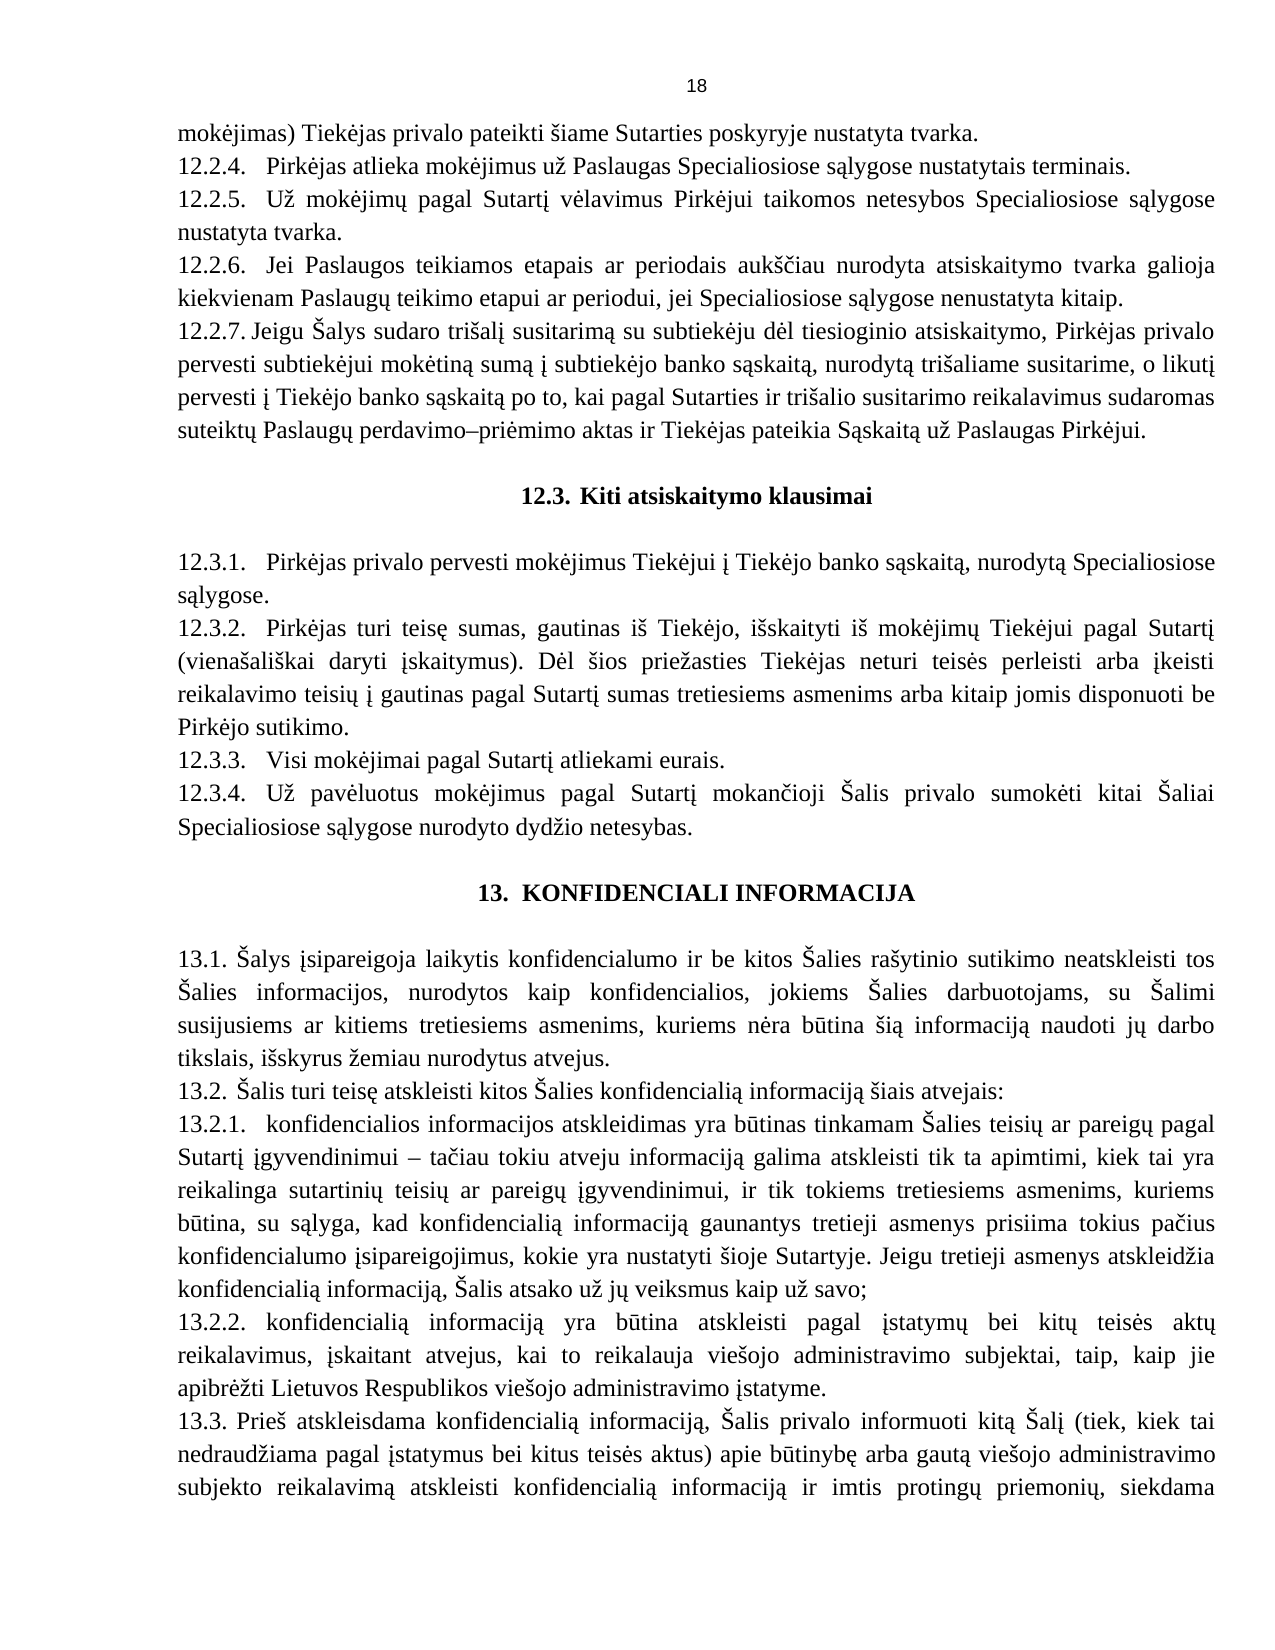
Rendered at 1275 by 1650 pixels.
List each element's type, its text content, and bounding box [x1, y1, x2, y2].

subtitle 12.3. Kiti atsiskaitymo klausimai [177, 481, 1216, 510]
text 12.3.1. Pirkėjas privalo pervesti mokėjimus Tiekėjui į Tiekėjo banko sąskaitą, nurodytą Specialiosiose sąlygose. [177, 547, 1216, 609]
text 13.2.1. konfidencialios informacijos atskleidimas yra būtinas tinkamam Šalies teisių ar pareigų pagal Sutartį įgyvendinimui – tačiau tokiu atveju informaciją galima atskleisti tik ta apimtimi, kiek tai yra reikalinga sutartinių teisių ar pareigų įgyvendinimui, ir tik tokiems tretiesiems asmenims, kuriems būtina, su sąlyga, kad konfidencialią informaciją gaunantys tretieji asmenys prisiima tokius pačius konfidencialumo įsipareigojimus, kokie yra nustatyti šioje Sutartyje. Jeigu tretieji asmenys atskleidžia konfidencialią informaciją, Šalis atsako už jų veiksmus kaip už savo; [177, 1109, 1216, 1303]
text 13.1. Šalys įsipareigoja laikytis konfidencialumo ir be kitos Šalies rašytinio sutikimo neatskleisti tos Šalies informacijos, nurodytos kaip konfidencialios, jokiems Šalies darbuotojams, su Šalimi susijusiems ar kitiems tretiesiems asmenims, kuriems nėra būtina šią informaciją naudoti jų darbo tikslais, išskyrus žemiau nurodytus atvejus. [177, 944, 1216, 1071]
text 12.3.4. Už pavėluotus mokėjimus pagal Sutartį mokančioji Šalis privalo sumokėti kitai Šaliai Specialiosiose sąlygose nurodyto dydžio netesybas. [177, 778, 1216, 840]
text 12.2.4. Pirkėjas atlieka mokėjimus už Paslaugas Specialiosiose sąlygose nustatytais terminais. [177, 151, 1216, 180]
text 13.3. Prieš atskleisdama konfidencialią informaciją, Šalis privalo informuoti kitą Šalį (tiek, kiek tai nedraudžiama pagal įstatymus bei kitus teisės aktus) apie būtinybę arba gautą viešojo administravimo subjekto reikalavimą atskleisti konfidencialią informaciją ir imtis protingų priemonių, siekdama [177, 1406, 1216, 1501]
text 13. Konfidenciali informacija [177, 878, 1216, 906]
text 13.2.2. konfidencialią informaciją yra būtina atskleisti pagal įstatymų bei kitų teisės aktų reikalavimus, įskaitant atvejus, kai to reikalauja viešojo administravimo subjektai, taip, kaip jie apibrėžti Lietuvos Respublikos viešojo administravimo įstatyme. [177, 1307, 1216, 1402]
text 12.3.2. Pirkėjas turi teisę sumas, gautinas iš Tiekėjo, išskaityti iš mokėjimų Tiekėjui pagal Sutartį (vienašališkai daryti įskaitymus). Dėl šios priežasties Tiekėjas neturi teisės perleisti arba įkeisti reikalavimo teisių į gautinas pagal Sutartį sumas tretiesiems asmenims arba kitaip jomis disponuoti be Pirkėjo sutikimo. [177, 613, 1216, 741]
text 12.2.7. Jeigu Šalys sudaro trišalį susitarimą su subtiekėju dėl tiesioginio atsiskaitymo, Pirkėjas privalo pervesti subtiekėjui mokėtiną sumą į subtiekėjo banko sąskaitą, nurodytą trišaliame susitarime, o likutį pervesti į Tiekėjo banko sąskaitą po to, kai pagal Sutarties ir trišalio susitarimo reikalavimus sudaromas suteiktų Paslaugų perdavimo–priėmimo aktas ir Tiekėjas pateikia Sąskaitą už Paslaugas Pirkėjui. [177, 316, 1216, 444]
text 13.2. Šalis turi teisę atskleisti kitos Šalies konfidencialią informaciją šiais atvejais: [177, 1076, 1216, 1104]
text 12.2.6. Jei Paslaugos teikiamos etapais ar periodais aukščiau nurodyta atsiskaitymo tvarka galioja kiekvienam Paslaugų teikimo etapui ar periodui, jei Specialiosiose sąlygose nenustatyta kitaip. [177, 250, 1216, 312]
text 12.3.3. Visi mokėjimai pagal Sutartį atliekami eurais. [177, 746, 1216, 774]
text 12.2.5. Už mokėjimų pagal Sutartį vėlavimus Pirkėjui taikomos netesybos Specialiosiose sąlygose nustatyta tvarka. [177, 184, 1216, 246]
text mokėjimas) Tiekėjas privalo pateikti šiame Sutarties poskyryje nustatyta tvarka. [177, 118, 1216, 147]
